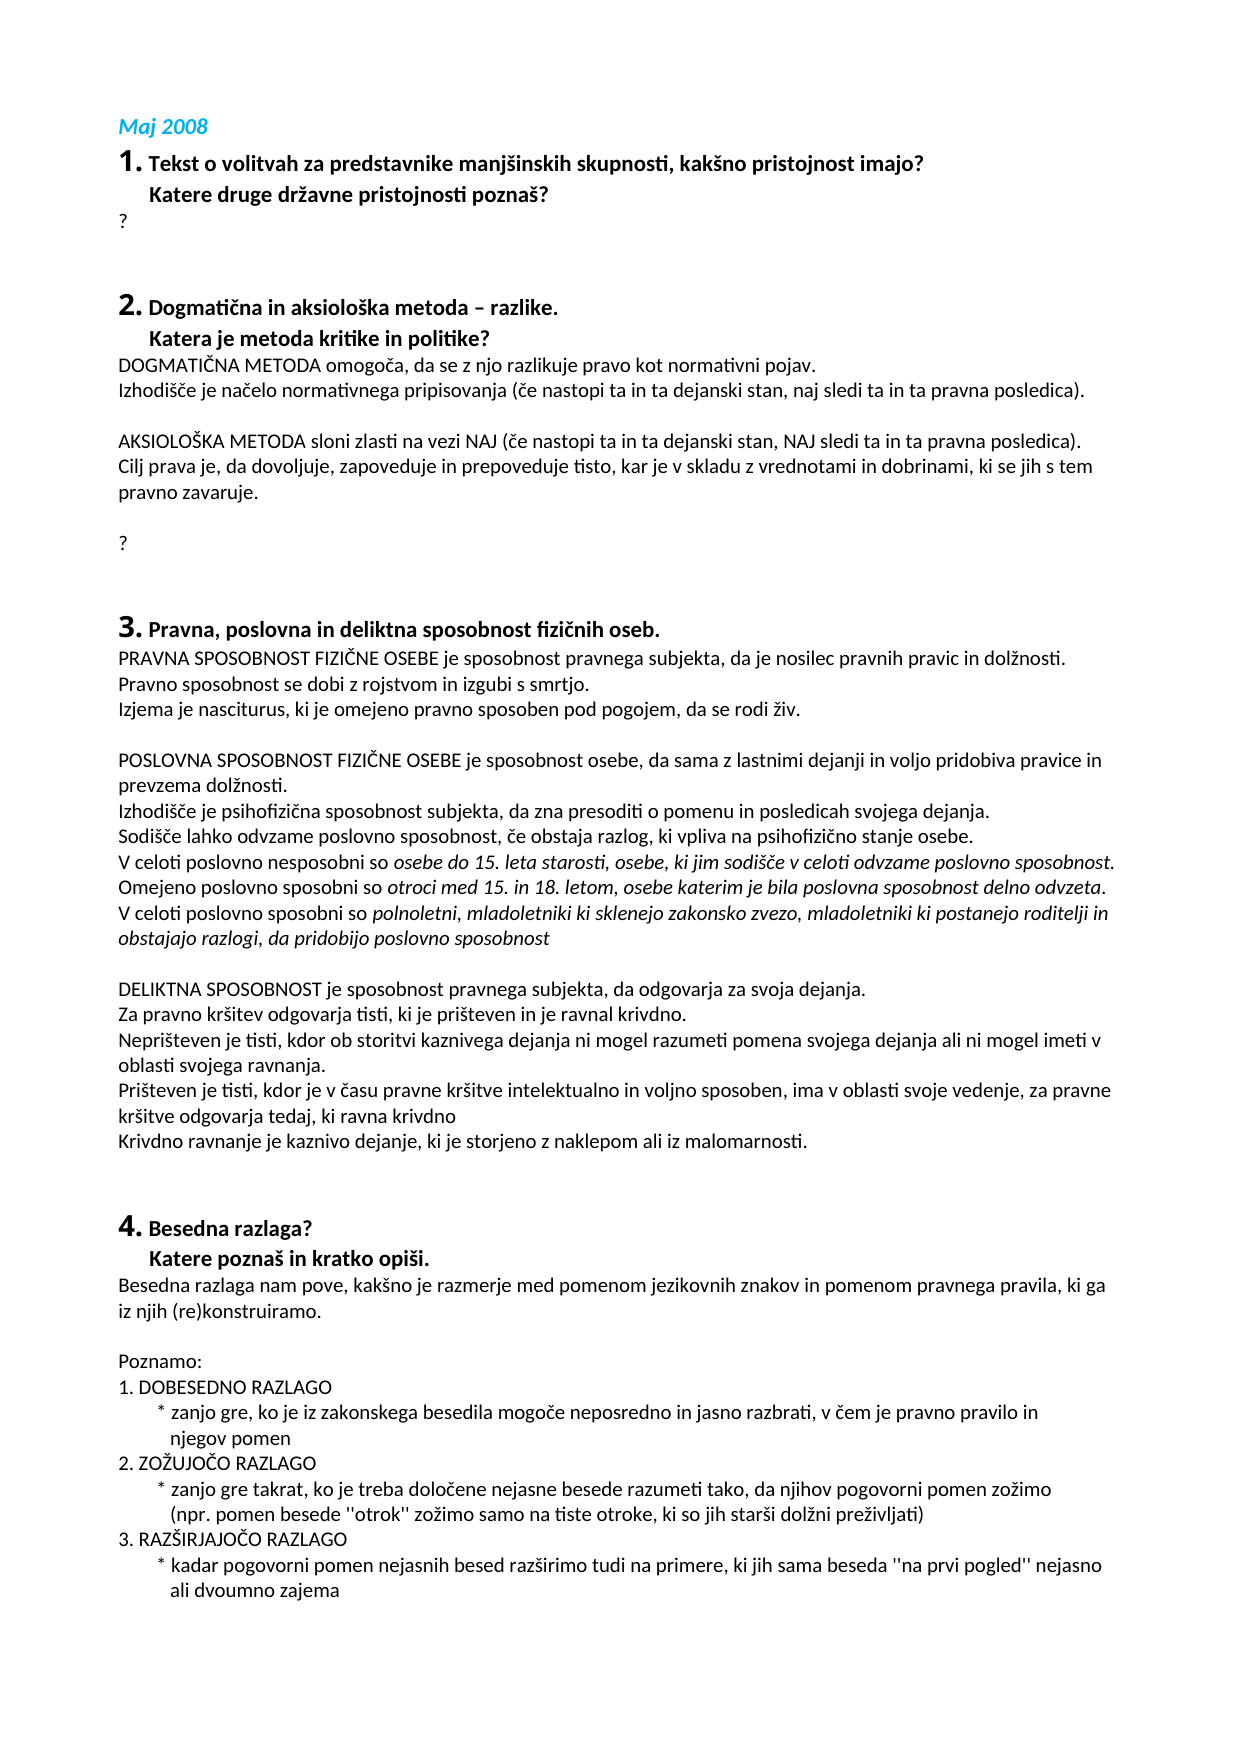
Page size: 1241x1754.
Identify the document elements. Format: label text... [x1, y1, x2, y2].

text V celoti poslovno nesposobni so osebe do 15. leta starosti, osebe, ki jim sodišče v celoti odvzame poslovno sposobnost. [118, 849, 1122, 874]
text Neprišteven je tisti, kdor ob storitvi kaznivega dejanja ni mogel razumeti pomena svojega dejanja ali ni mogel imeti v oblasti svojega ravnanja. [118, 1027, 1122, 1078]
text 2. Dogmatična in aksiološka metoda – razlike. [118, 284, 1122, 324]
text * kadar pogovorni pomen nejasnih besed razširimo tudi na primere, ki jih sama beseda ''na prvi pogled'' nejasno [118, 1552, 1122, 1577]
text * zanjo gre, ko je iz zakonskega besedila mogoče neposredno in jasno razbrati, v čem je pravno pravilo in [118, 1399, 1122, 1425]
text 4. Besedna razlaga? [118, 1205, 1122, 1244]
text Katere druge državne pristojnosti poznaš? ? [118, 180, 1122, 233]
text obstajajo razlogi, da pridobijo poslovno sposobnost [118, 925, 1122, 951]
text Izjema je nasciturus, ki je omejeno pravno sposoben pod pogojem, da se rodi živ. [118, 696, 1122, 722]
text ali dvoumno zajema [118, 1577, 1122, 1603]
text V celoti poslovno sposobni so polnoletni, mladoletniki ki sklenejo zakonsko zvezo, mladoletniki ki postanejo roditelji in [118, 900, 1122, 925]
text (npr. pomen besede ''otrok'' zožimo samo na tiste otroke, ki so jih starši dolžni preživljati) [118, 1501, 1122, 1527]
text Omejeno poslovno sposobni so otroci med 15. in 18. letom, osebe katerim je bila poslovna sposobnost delno odvzeta. [118, 874, 1122, 900]
text Katere poznaš in kratko opiši. [118, 1244, 1122, 1272]
text Prišteven je tisti, kdor je v času pravne kršitve intelektualno in voljno sposoben, ima v oblasti svoje vedenje, za pravne kršitve odgovarja tedaj, ki ravna krivdno [118, 1078, 1122, 1128]
text Cilj prava je, da dovoljuje, zapoveduje in prepoveduje tisto, kar je v skladu z vrednotami in dobrinami, ki se jih s tem pravno zavaruje. [118, 453, 1122, 504]
text Poznamo: [118, 1349, 1122, 1374]
text ? [118, 530, 1122, 555]
text Za pravno kršitev odgovarja tisti, ki je prišteven in je ravnal krivdno. [118, 1001, 1122, 1027]
text Katera je metoda kritike in politike? DOGMATIČNA METODA omogoča, da se z njo razlikuje pravo kot normativni pojav. [118, 324, 1122, 377]
text POSLOVNA SPOSOBNOST FIZIČNE OSEBE je sposobnost osebe, da sama z lastnimi dejanji in voljo pridobiva pravice in prevzema dolžnosti. [118, 747, 1122, 798]
text 3. Pravna, poslovna in deliktna sposobnost fizičnih oseb. PRAVNA SPOSOBNOST FIZIČNE OSEBE je sposobnost pravnega subjekta, da je nosilec pravnih pravic in dolžnosti. [118, 606, 1122, 671]
text Maj 2008 1. Tekst o volitvah za predstavnike manjšinskih skupnosti, kakšno pristojnost imajo? [118, 112, 1122, 180]
text DELIKTNA SPOSOBNOST je sposobnost pravnega subjekta, da odgovarja za svoja dejanja. [118, 976, 1122, 1001]
text * zanjo gre takrat, ko je treba določene nejasne besede razumeti tako, da njihov pogovorni pomen zožimo [118, 1476, 1122, 1501]
text 3. RAZŠIRJAJOČO RAZLAGO [118, 1527, 1122, 1552]
text AKSIOLOŠKA METODA sloni zlasti na vezi NAJ (če nastopi ta in ta dejanski stan, NAJ sledi ta in ta pravna posledica). [118, 428, 1122, 453]
text Pravno sposobnost se dobi z rojstvom in izgubi s smrtjo. [118, 671, 1122, 696]
text Besedna razlaga nam pove, kakšno je razmerje med pomenom jezikovnih znakov in pomenom pravnega pravila, ki ga iz njih (re)konstruiramo. [118, 1272, 1122, 1323]
text njegov pomen [118, 1425, 1122, 1450]
text Krivdno ravnanje je kaznivo dejanje, ki je storjeno z naklepom ali iz malomarnosti. [118, 1128, 1122, 1154]
text Izhodišče je psihofizična sposobnost subjekta, da zna presoditi o pomenu in posledicah svojega dejanja. [118, 798, 1122, 823]
text 2. ZOŽUJOČO RAZLAGO [118, 1450, 1122, 1476]
text Izhodišče je načelo normativnega pripisovanja (če nastopi ta in ta dejanski stan, naj sledi ta in ta pravna posledica). [118, 377, 1122, 403]
text 1. DOBESEDNO RAZLAGO [118, 1374, 1122, 1399]
text Sodišče lahko odvzame poslovno sposobnost, če obstaja razlog, ki vpliva na psihofizično stanje osebe. [118, 823, 1122, 849]
